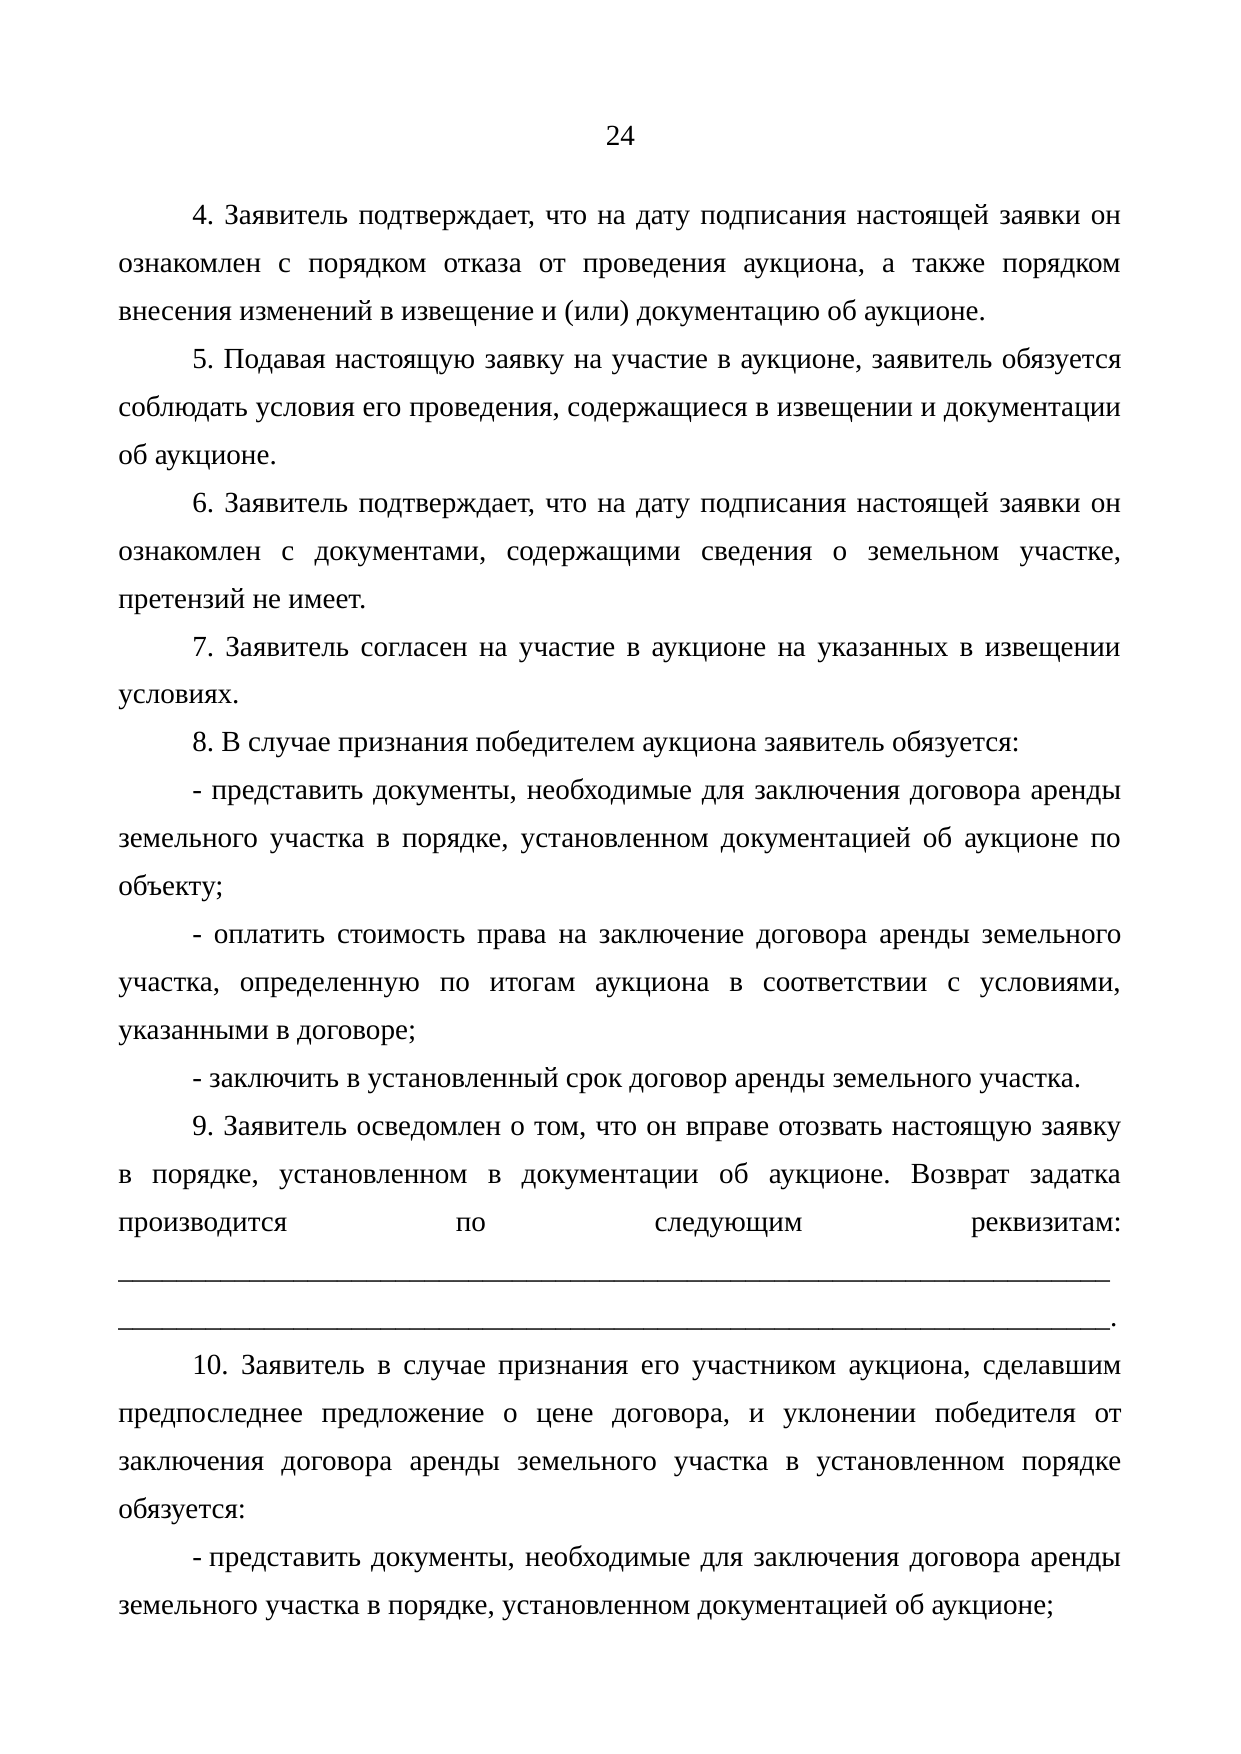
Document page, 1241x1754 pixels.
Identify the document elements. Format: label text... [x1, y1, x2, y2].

text - заключить в установленный срок договор аренды земельного участка. [118, 1046, 1122, 1093]
text - представить документы, необходимые для заключения договора аренды земельного участка в порядке, установленном документацией об аукционе по объекту; [118, 758, 1122, 902]
text 8. В случае признания победителем аукциона заявитель обязуется: [118, 710, 1122, 758]
text - оплатить стоимость права на заключение договора аренды земельного участка, определенную по итогам аукциона в соответствии с условиями, указанными в договоре; [118, 902, 1122, 1046]
text - представить документы, необходимые для заключения договора аренды земельного участка в порядке, установленном документацией об аукционе; [118, 1525, 1122, 1621]
text 4. Заявитель подтверждает, что на дату подписания настоящей заявки он ознакомлен с порядком отказа от проведения аукциона, а также порядком внесения изменений в извещение и (или) документацию об аукционе. [118, 181, 1122, 327]
text 10. Заявитель в случае признания его участником аукциона, сделавшим предпоследнее предложение о цене договора, и уклонении победителя от заключения договора аренды земельного участка в установленном порядке обязуется: [118, 1333, 1122, 1525]
text 5. Подавая настоящую заявку на участие в аукционе, заявитель обязуется соблюдать условия его проведения, содержащиеся в извещении и документации об аукционе. [118, 327, 1122, 471]
text 9. Заявитель осведомлен о том, что он вправе отозвать настоящую заявку в порядке, установленном в документации об аукционе. Возврат задатка производится по следующим реквизитам: ________________________________________________________________________________________________________________________________________. [118, 1093, 1122, 1333]
text 6. Заявитель подтверждает, что на дату подписания настоящей заявки он ознакомлен с документами, содержащими сведения о земельном участке, претензий не имеет. [118, 471, 1122, 614]
text 7. Заявитель согласен на участие в аукционе на указанных в извещении условиях. [118, 614, 1122, 710]
